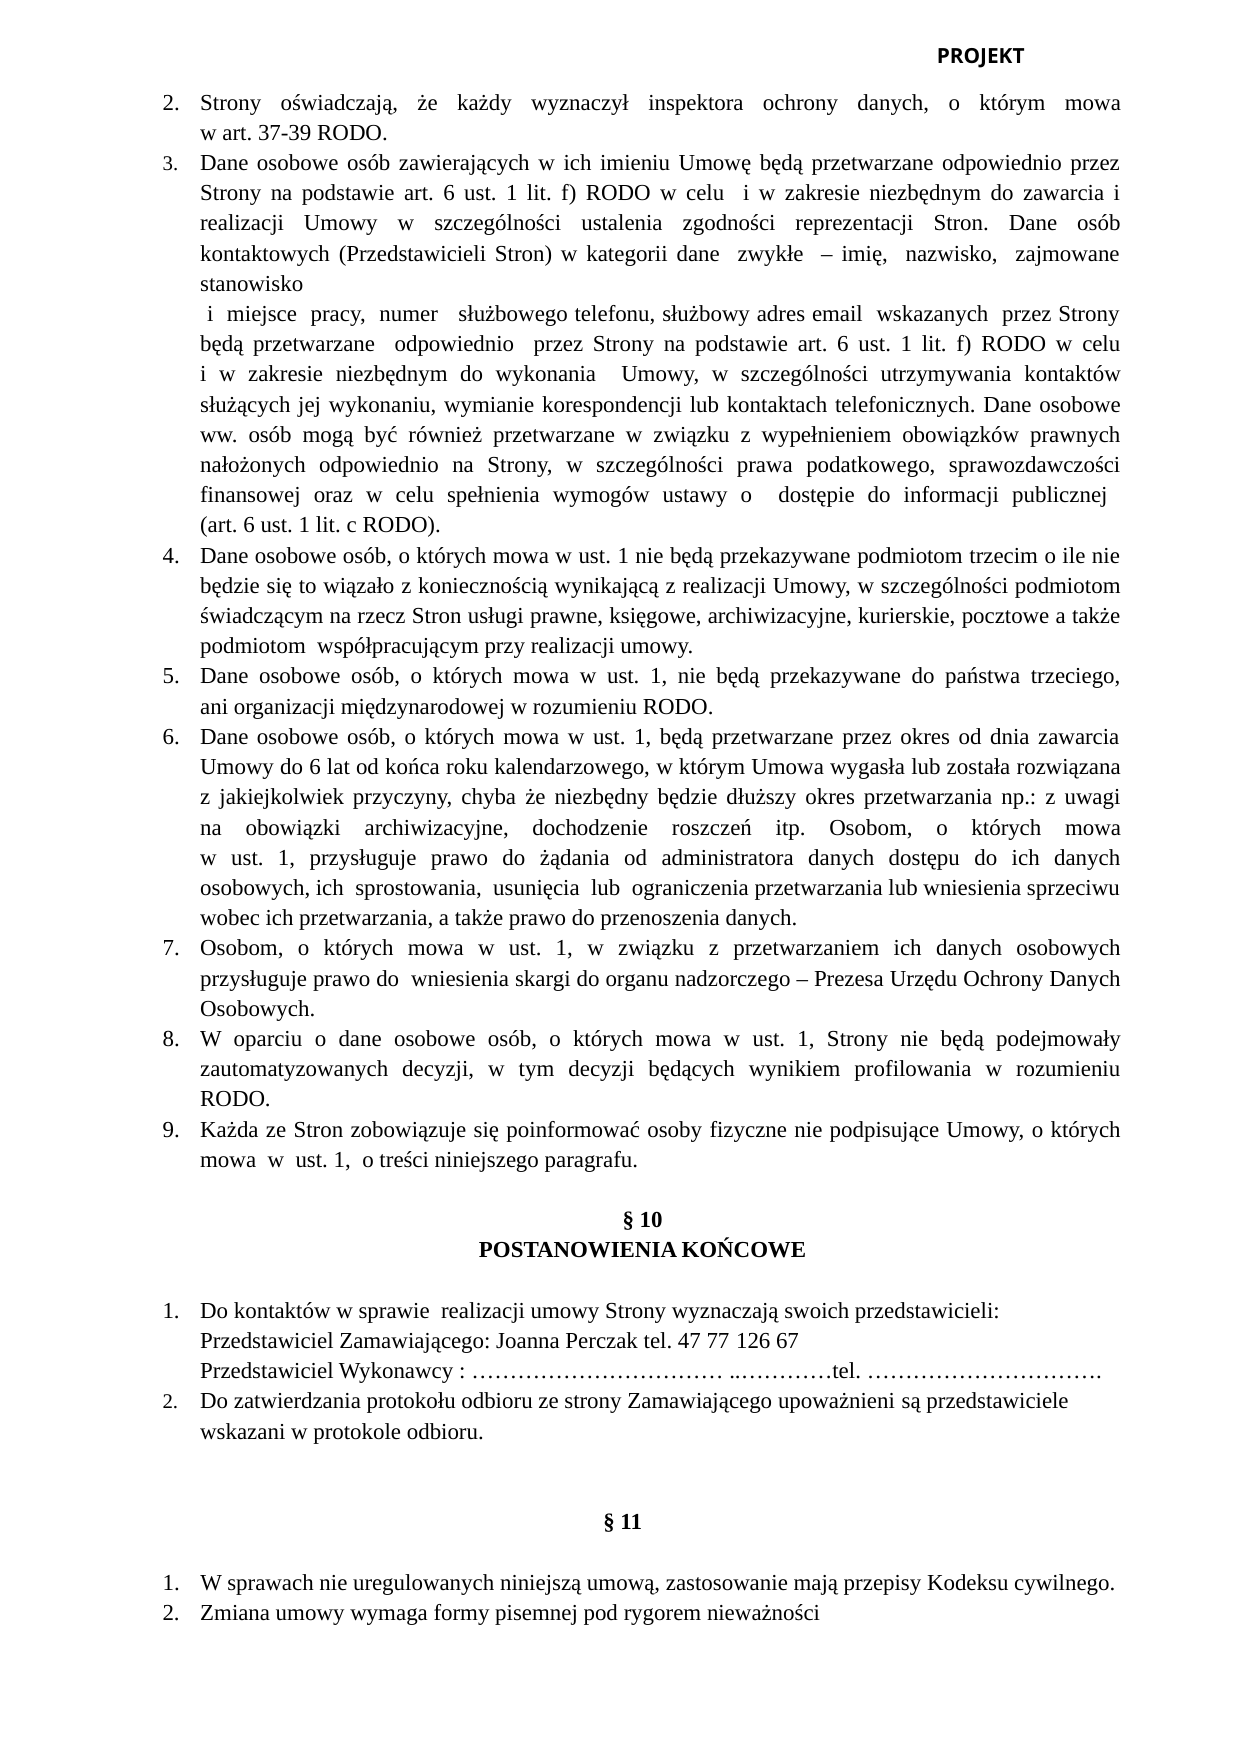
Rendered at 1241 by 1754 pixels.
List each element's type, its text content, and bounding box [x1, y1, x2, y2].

list Do zatwierdzania protokołu odbioru ze strony Zamawiającego upoważnieni są przedstawiciele wskazani w protokole odbioru. [162, 1388, 1122, 1444]
list Dane osobowe osób, o których mowa w ust. 1, będą przetwarzane przez okres od dnia zawarcia Umowy do 6 lat od końca roku kalendarzowego, w którym Umowa wygasła lub została rozwiązana z jakiejkolwiek przyczyny, chyba że niezbędny będzie dłuższy okres przetwarzania np.: z uwagi na obowiązki archiwizacyjne, dochodzenie roszczeń itp. Osobom, o których mowa w ust. 1, przysługuje prawo do żądania od administratora danych dostępu do ich danych osobowych, ich sprostowania, usunięcia lub ograniczenia przetwarzania lub wniesienia sprzeciwu wobec ich przetwarzania, a także prawo do przenoszenia danych. [162, 723, 1122, 931]
text § 11 [569, 1508, 1122, 1535]
list W sprawach nie uregulowanych niniejszą umową, zastosowanie mają przepisy Kodeksu cywilnego. [162, 1569, 1122, 1595]
list Każda ze Stron zobowiązuje się poinformować osoby fizyczne nie podpisujące Umowy, o których mowa w ust. 1, o treści niniejszego paragrafu. [162, 1116, 1122, 1172]
list Przedstawiciel Wykonawcy : …………………………… ..…………tel. …………………………. [200, 1357, 1122, 1384]
list Dane osobowe osób, o których mowa w ust. 1 nie będą przekazywane podmiotom trzecim o ile nie będzie się to wiązało z koniecznością wynikającą z realizacji Umowy, w szczególności podmiotom świadczącym na rzecz Stron usługi prawne, księgowe, archiwizacyjne, kurierskie, pocztowe a także podmiotom współpracującym przy realizacji umowy. [162, 542, 1122, 659]
list Dane osobowe osób, o których mowa w ust. 1, nie będą przekazywane do państwa trzeciego, ani organizacji międzynarodowej w rozumieniu RODO. [162, 663, 1122, 719]
text § 10 [162, 1206, 1122, 1233]
list Osobom, o których mowa w ust. 1, w związku z przetwarzaniem ich danych osobowych przysługuje prawo do wniesienia skargi do organu nadzorczego – Prezesa Urzędu Ochrony Danych Osobowych. [162, 934, 1122, 1021]
list Dane osobowe osób zawierających w ich imieniu Umowę będą przetwarzane odpowiednio przez Strony na podstawie art. 6 ust. 1 lit. f) RODO w celu i w zakresie niezbędnym do zawarcia i realizacji Umowy w szczególności ustalenia zgodności reprezentacji Stron. Dane osób kontaktowych (Przedstawicieli Stron) w kategorii dane zwykłe – imię, nazwisko, zajmowane stanowisko i miejsce pracy, numer służbowego telefonu, służbowy adres email wskazanych przez Strony będą przetwarzane odpowiednio przez Strony na podstawie art. 6 ust. 1 lit. f) RODO w celu i w zakresie niezbędnym do wykonania Umowy, w szczególności utrzymywania kontaktów służących jej wykonaniu, wymianie korespondencji lub kontaktach telefonicznych. Dane osobowe ww. osób mogą być również przetwarzane w związku z wypełnieniem obowiązków prawnych nałożonych odpowiednio na Strony, w szczególności prawa podatkowego, sprawozdawczości finansowej oraz w celu spełnienia wymogów ustawy o dostępie do informacji publicznej (art. 6 ust. 1 lit. c RODO). [162, 149, 1122, 538]
list Do kontaktów w sprawie realizacji umowy Strony wyznaczają swoich przedstawicieli: Przedstawiciel Zamawiającego: Joanna Perczak tel. 47 77 126 67 [162, 1297, 1122, 1353]
list Zmiana umowy wymaga formy pisemnej pod rygorem nieważności [162, 1599, 1122, 1625]
list Strony oświadczają, że każdy wyznaczył inspektora ochrony danych, o którym mowa w art. 37-39 RODO. [162, 89, 1122, 145]
list W oparciu o dane osobowe osób, o których mowa w ust. 1, Strony nie będą podejmowały zautomatyzowanych decyzji, w tym decyzji będących wynikiem profilowania w rozumieniu RODO. [162, 1025, 1122, 1112]
text POSTANOWIENIA KOŃCOWE [162, 1237, 1122, 1263]
